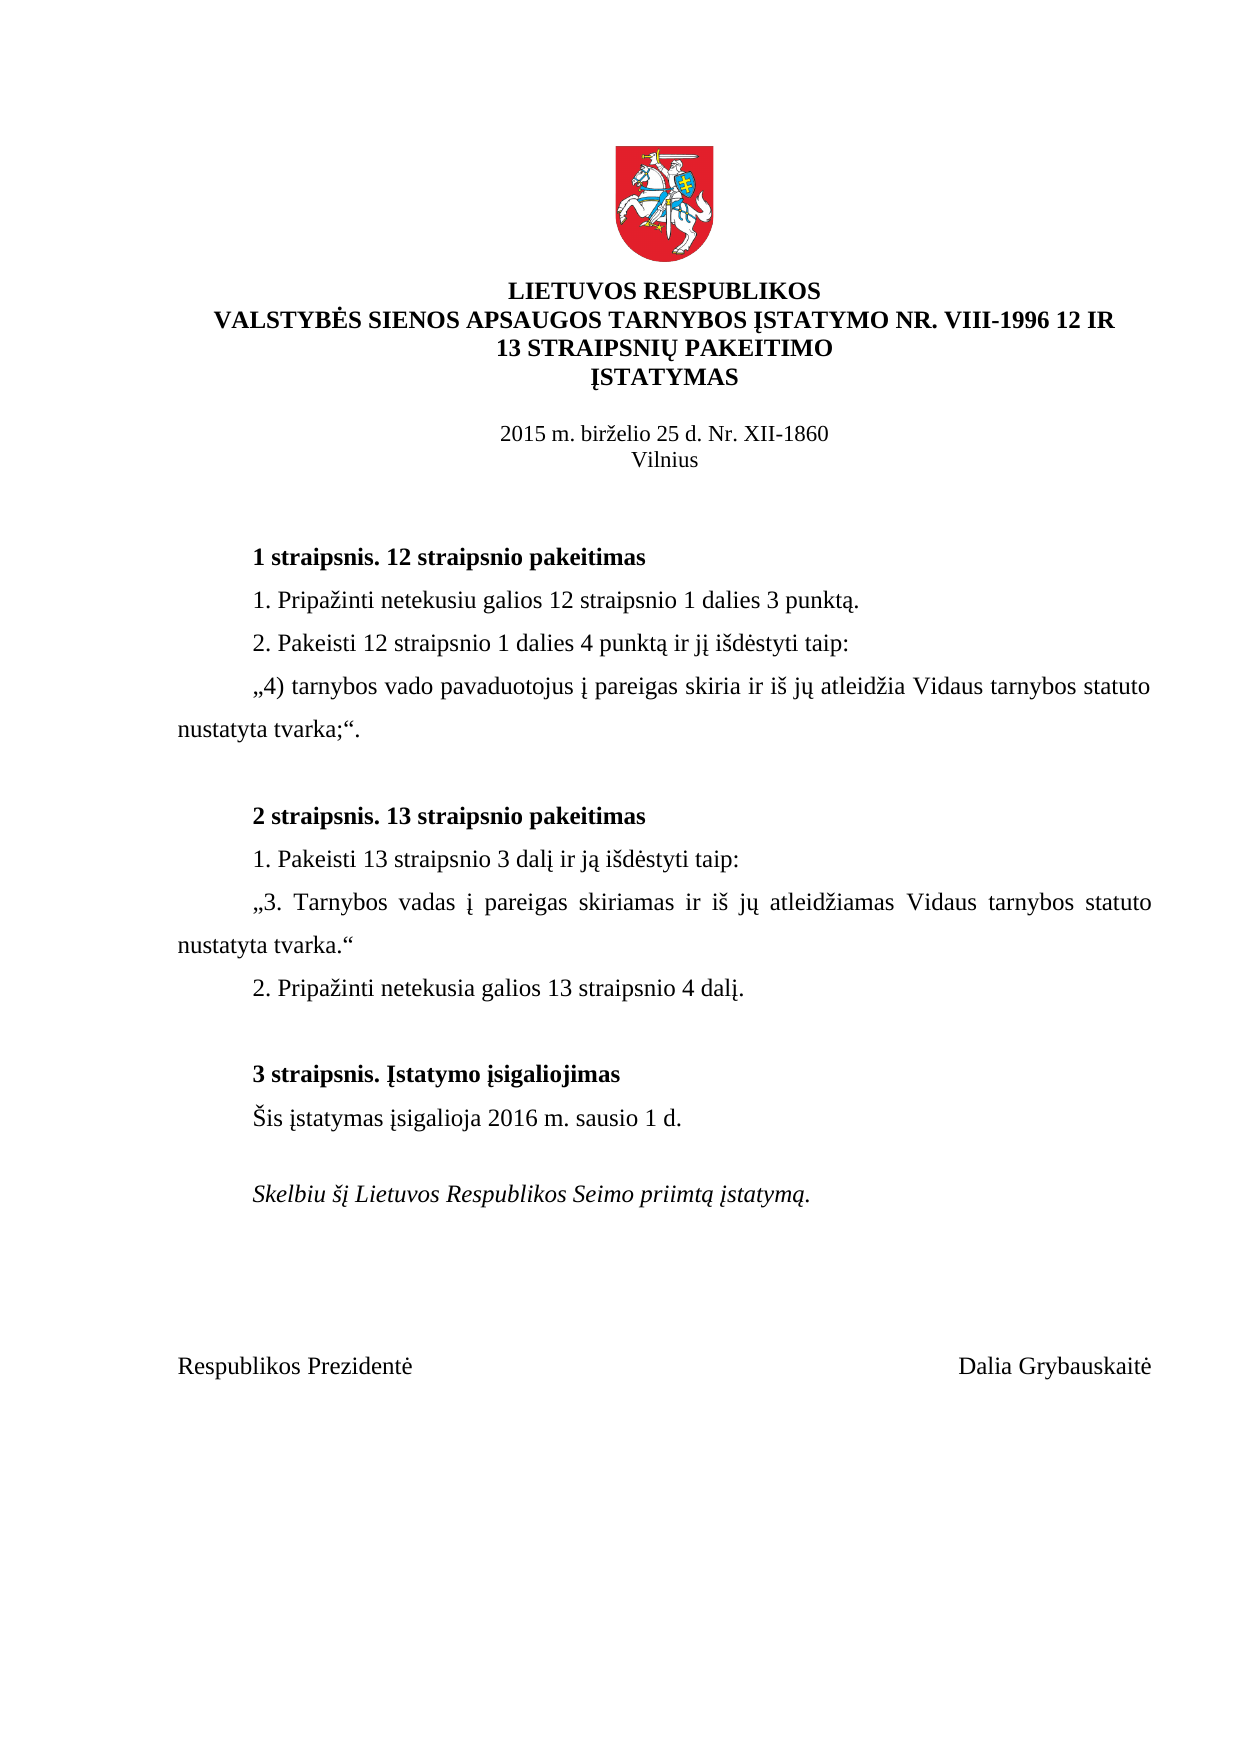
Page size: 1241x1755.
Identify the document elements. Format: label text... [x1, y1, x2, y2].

text 1. Pakeisti 13 straipsnio 3 dalį ir ją išdėstyti taip: [177, 844, 1152, 873]
text Šis įstatymas įsigalioja 2016 m. sausio 1 d. [177, 1103, 1152, 1131]
text LIETUVOS RESPUBLIKOS [177, 276, 1152, 305]
text 3 straipsnis. Įstatymo įsigaliojimas [177, 1059, 1152, 1088]
text Vilnius [177, 446, 1152, 472]
text 2015 m. birželio 25 d. Nr. XII-1860 [177, 420, 1152, 446]
text 2. Pakeisti 12 straipsnio 1 dalies 4 punktą ir jį išdėstyti taip: [177, 628, 1152, 657]
text „4) tarnybos vado pavaduotojus į pareigas skiria ir iš jų atleidžia Vidaus tarnybos statuto nustatyta tvarka;“. [177, 671, 1152, 743]
text 2. Pripažinti netekusia galios 13 straipsnio 4 dalį. [177, 973, 1152, 1002]
text ĮSTATYMAS [177, 362, 1152, 391]
text 2 straipsnis. 13 straipsnio pakeitimas [177, 801, 1152, 829]
text „3. Tarnybos vadas į pareigas skiriamas ir iš jų atleidžiamas Vidaus tarnybos statuto nustatyta tvarka.“ [177, 887, 1152, 959]
text VALSTYBĖS SIENOS APSAUGOS TARNYBOS ĮSTATYMO NR. VIII-1996 12 IR 13 STRAIPSNIŲ PAKEITIMO [177, 305, 1152, 362]
text Skelbiu šį Lietuvos Respublikos Seimo priimtą įstatymą. [177, 1179, 1152, 1207]
text 1 straipsnis. 12 straipsnio pakeitimas [177, 542, 1152, 571]
text Respublikos Prezidentė Dalia Grybauskaitė [177, 1351, 1152, 1380]
text 1. Pripažinti netekusiu galios 12 straipsnio 1 dalies 3 punktą. [177, 585, 1152, 614]
